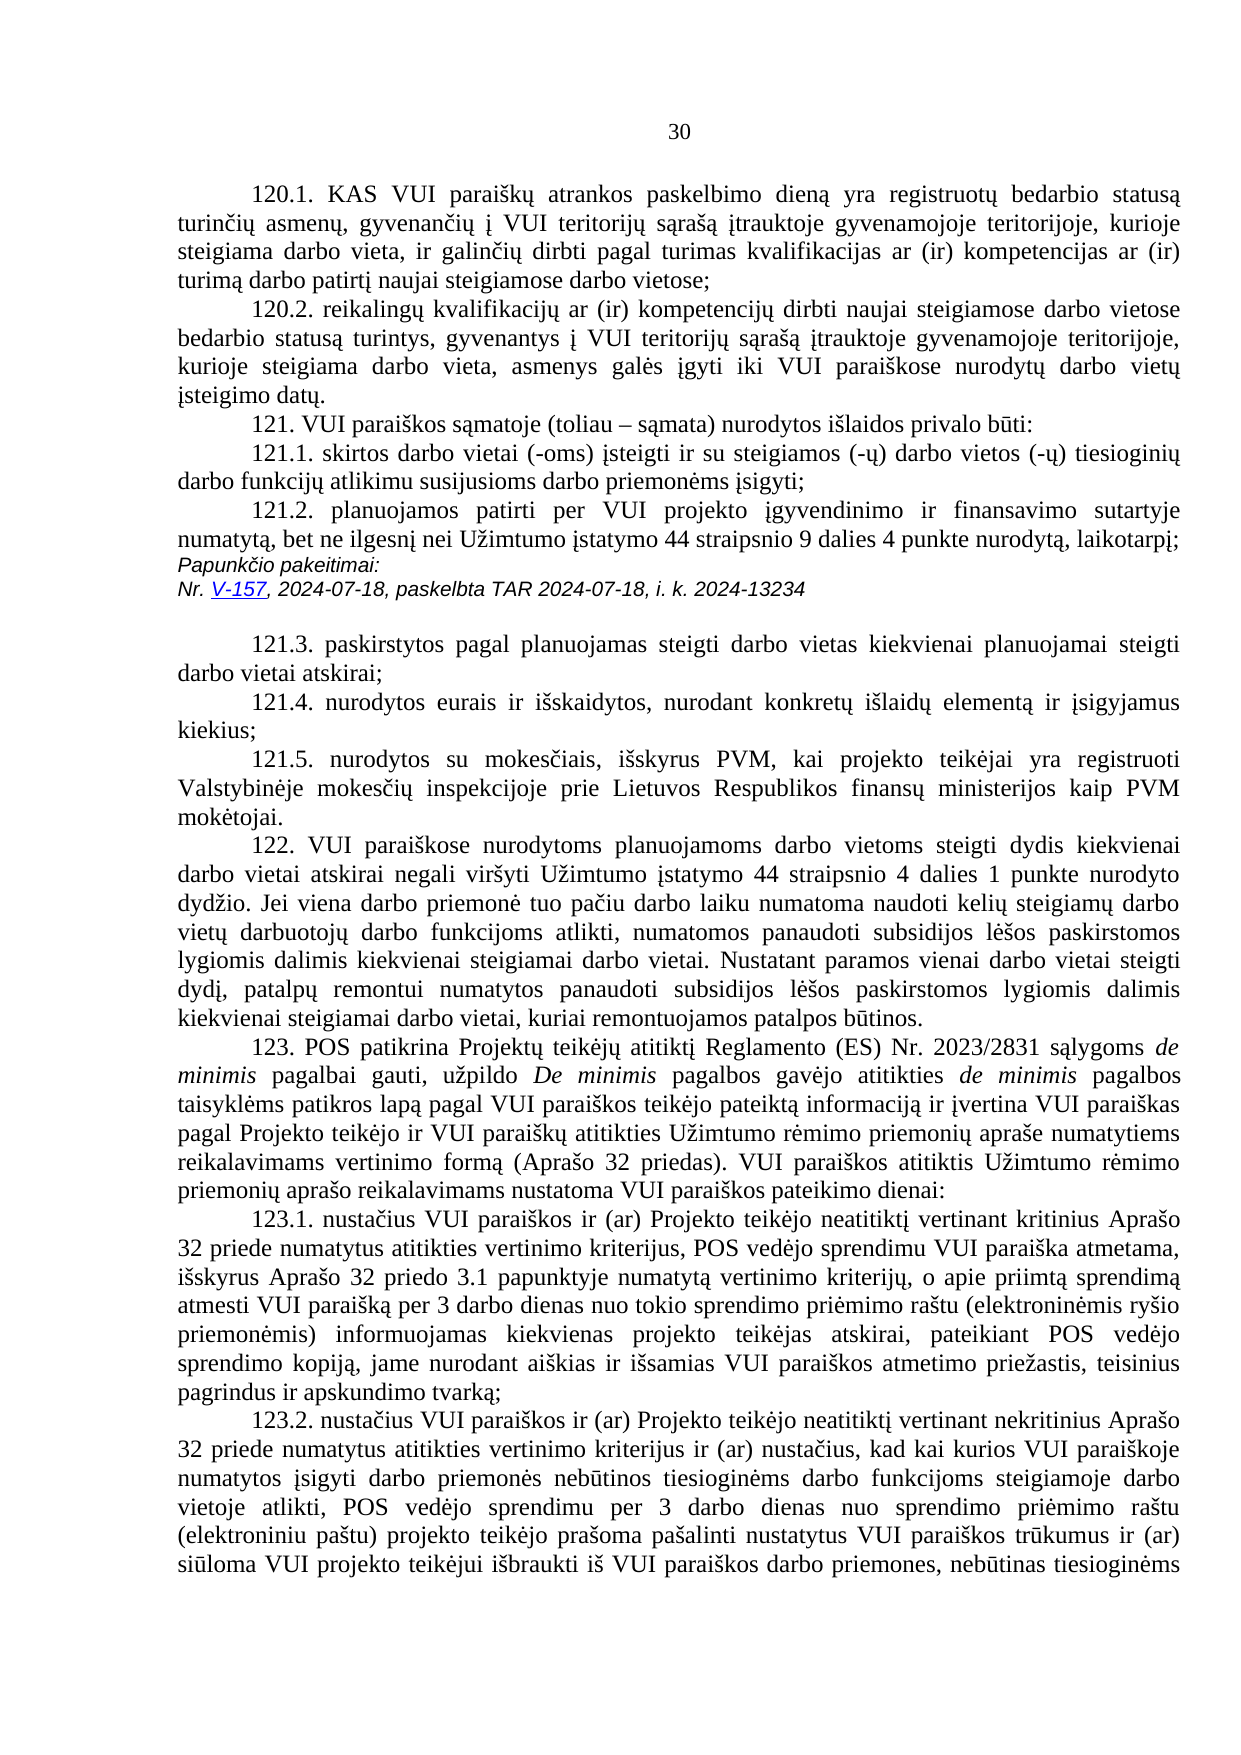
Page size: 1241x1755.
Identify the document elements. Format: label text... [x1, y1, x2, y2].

text 121.3. paskirstytos pagal planuojamas steigti darbo vietas kiekvienai planuojamai steigti darbo vietai atskirai; [177, 629, 1181, 687]
text 121.4. nurodytos eurais ir išskaidytos, nurodant konkretų išlaidų elementą ir įsigyjamus kiekius; [177, 687, 1181, 744]
text 120.2. reikalingų kvalifikacijų ar (ir) kompetencijų dirbti naujai steigiamose darbo vietose bedarbio statusą turintys, gyvenantys į VUI teritorijų sąrašą įtrauktoje gyvenamojoje teritorijoje, kurioje steigiama darbo vieta, asmenys galės įgyti iki VUI paraiškose nurodytų darbo vietų įsteigimo datų. [177, 294, 1181, 409]
text Nr. V-157, 2024-07-18, paskelbta TAR 2024-07-18, i. k. 2024-13234 [177, 577, 1181, 601]
text 121. VUI paraiškos sąmatoje (toliau – sąmata) nurodytos išlaidos privalo būti: [177, 409, 1181, 438]
text 121.5. nurodytos su mokesčiais, išskyrus PVM, kai projekto teikėjai yra registruoti Valstybinėje mokesčių inspekcijoje prie Lietuvos Respublikos finansų ministerijos kaip PVM mokėtojai. [177, 744, 1181, 831]
text Papunkčio pakeitimai: [177, 553, 1181, 577]
text 123.2. nustačius VUI paraiškos ir (ar) Projekto teikėjo neatitiktį vertinant nekritinius Aprašo 32 priede numatytus atitikties vertinimo kriterijus ir (ar) nustačius, kad kai kurios VUI paraiškoje numatytos įsigyti darbo priemonės nebūtinos tiesioginėms darbo funkcijoms steigiamoje darbo vietoje atlikti, POS vedėjo sprendimu per 3 darbo dienas nuo sprendimo priėmimo raštu (elektroniniu paštu) projekto teikėjo prašoma pašalinti nustatytus VUI paraiškos trūkumus ir (ar) siūloma VUI projekto teikėjui išbraukti iš VUI paraiškos darbo priemones, nebūtinas tiesioginėms [177, 1406, 1181, 1578]
text 120.1. KAS VUI paraiškų atrankos paskelbimo dieną yra registruotų bedarbio statusą turinčių asmenų, gyvenančių į VUI teritorijų sąrašą įtrauktoje gyvenamojoje teritorijoje, kurioje steigiama darbo vieta, ir galinčių dirbti pagal turimas kvalifikacijas ar (ir) kompetencijas ar (ir) turimą darbo patirtį naujai steigiamose darbo vietose; [177, 179, 1181, 294]
text 121.2. planuojamos patirti per VUI projekto įgyvendinimo ir finansavimo sutartyje numatytą, bet ne ilgesnį nei Užimtumo įstatymo 44 straipsnio 9 dalies 4 punkte nurodytą, laikotarpį; [177, 495, 1181, 553]
text 122. VUI paraiškose nurodytoms planuojamoms darbo vietoms steigti dydis kiekvienai darbo vietai atskirai negali viršyti Užimtumo įstatymo 44 straipsnio 4 dalies 1 punkte nurodyto dydžio. Jei viena darbo priemonė tuo pačiu darbo laiku numatoma naudoti kelių steigiamų darbo vietų darbuotojų darbo funkcijoms atlikti, numatomos panaudoti subsidijos lėšos paskirstomos lygiomis dalimis kiekvienai steigiamai darbo vietai. Nustatant paramos vienai darbo vietai steigti dydį, patalpų remontui numatytos panaudoti subsidijos lėšos paskirstomos lygiomis dalimis kiekvienai steigiamai darbo vietai, kuriai remontuojamos patalpos būtinos. [177, 831, 1181, 1032]
text 123. POS patikrina Projektų teikėjų atitiktį Reglamento (ES) Nr. 2023/2831 sąlygoms de minimis pagalbai gauti, užpildo De minimis pagalbos gavėjo atitikties de minimis pagalbos taisyklėms patikros lapą pagal VUI paraiškos teikėjo pateiktą informaciją ir įvertina VUI paraiškas pagal Projekto teikėjo ir VUI paraiškų atitikties Užimtumo rėmimo priemonių apraše numatytiems reikalavimams vertinimo formą (Aprašo 32 priedas). VUI paraiškos atitiktis Užimtumo rėmimo priemonių aprašo reikalavimams nustatoma VUI paraiškos pateikimo dienai: [177, 1032, 1181, 1204]
text 121.1. skirtos darbo vietai (-oms) įsteigti ir su steigiamos (-ų) darbo vietos (-ų) tiesioginių darbo funkcijų atlikimu susijusioms darbo priemonėms įsigyti; [177, 438, 1181, 495]
text 123.1. nustačius VUI paraiškos ir (ar) Projekto teikėjo neatitiktį vertinant kritinius Aprašo 32 priede numatytus atitikties vertinimo kriterijus, POS vedėjo sprendimu VUI paraiška atmetama, išskyrus Aprašo 32 priedo 3.1 papunktyje numatytą vertinimo kriterijų, o apie priimtą sprendimą atmesti VUI paraišką per 3 darbo dienas nuo tokio sprendimo priėmimo raštu (elektroninėmis ryšio priemonėmis) informuojamas kiekvienas projekto teikėjas atskirai, pateikiant POS vedėjo sprendimo kopiją, jame nurodant aiškias ir išsamias VUI paraiškos atmetimo priežastis, teisinius pagrindus ir apskundimo tvarką; [177, 1204, 1181, 1406]
